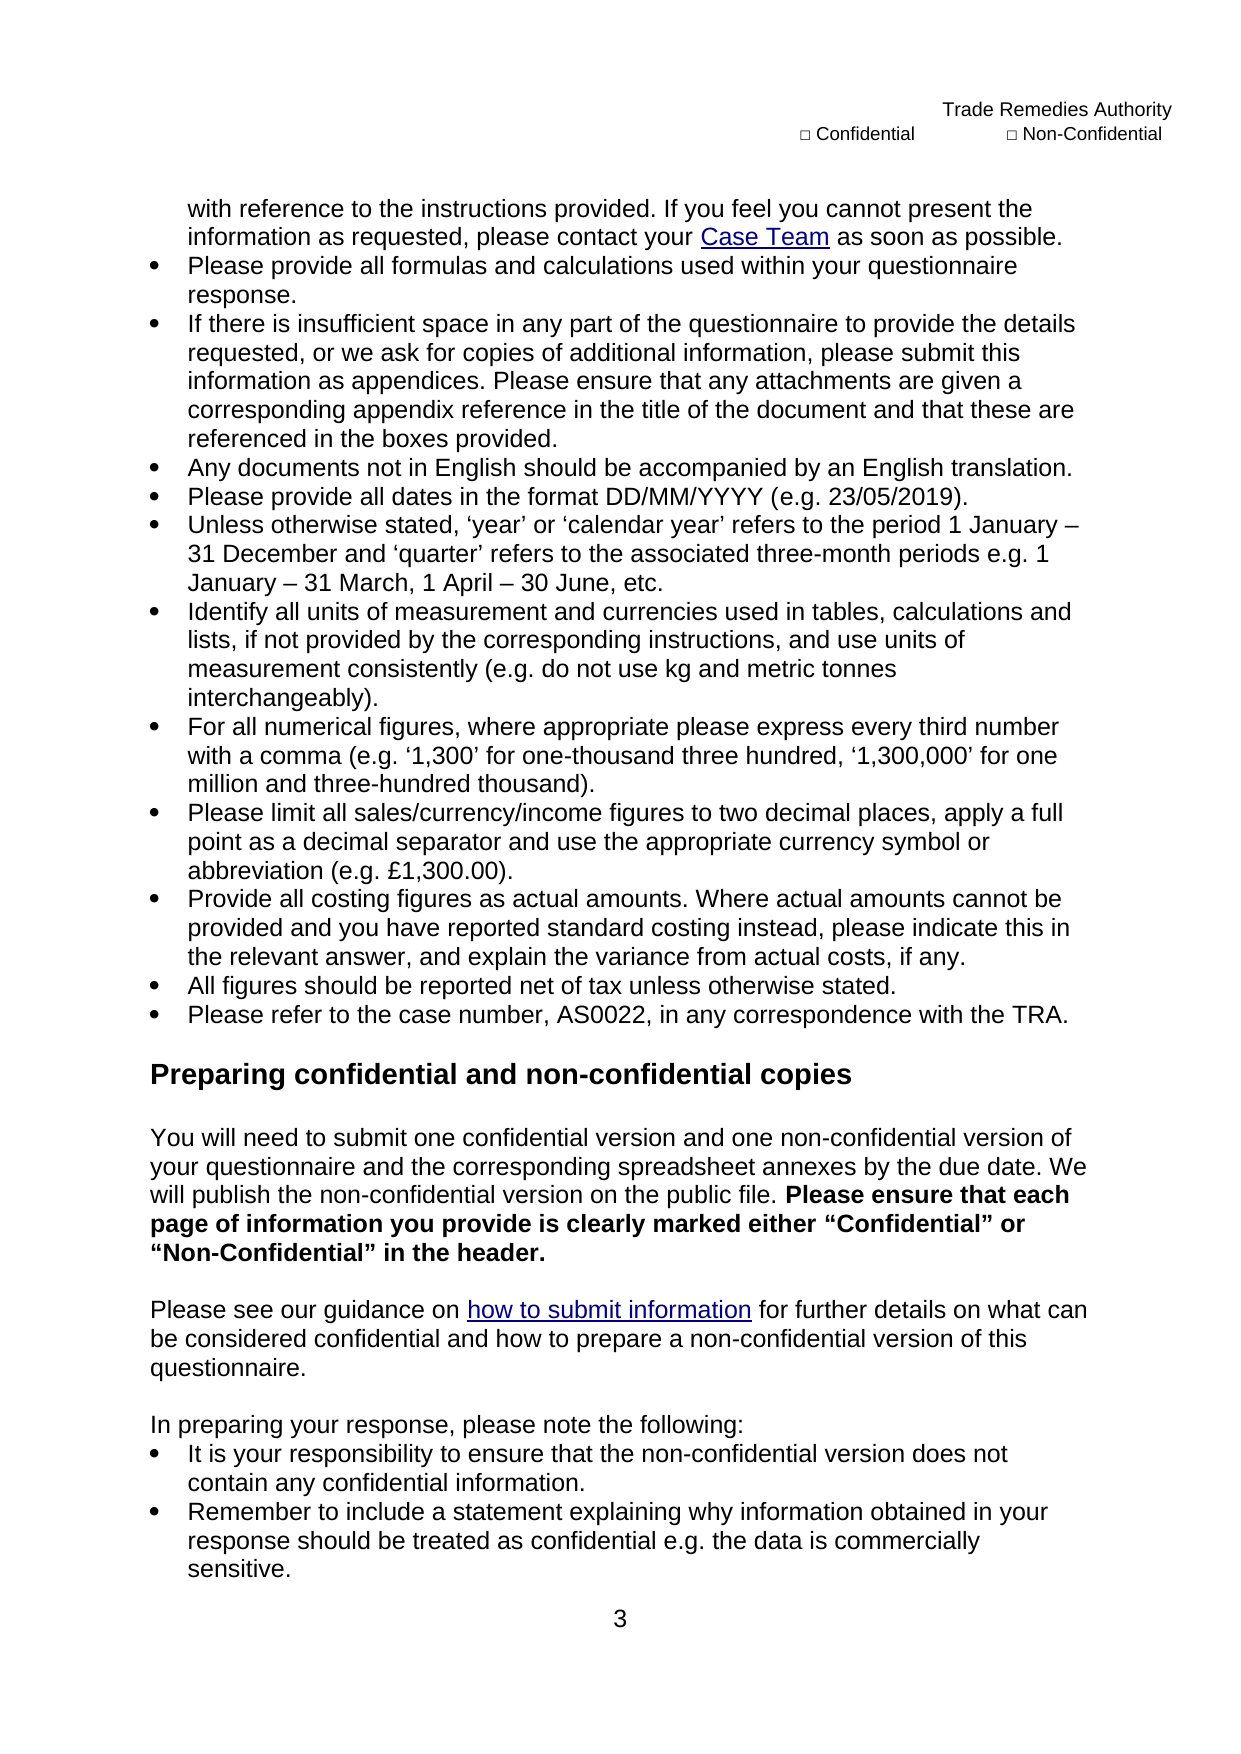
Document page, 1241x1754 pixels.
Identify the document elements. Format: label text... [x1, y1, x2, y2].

list It is your responsibility to ensure that the non-confidential version does not contain any confidential information. [150, 1439, 1090, 1497]
list with reference to the instructions provided. If you feel you cannot present the information as requested, please contact your Case Team as soon as possible. [150, 194, 1090, 251]
list Please refer to the case number, AS0022, in any correspondence with the TRA. [150, 1000, 1090, 1028]
list Please limit all sales/currency/income figures to two decimal places, apply a full point as a decimal separator and use the appropriate currency symbol or abbreviation (e.g. £1,300.00). [150, 798, 1090, 884]
list Please provide all dates in the format DD/MM/YYYY (e.g. 23/05/2019). [150, 481, 1090, 510]
list Unless otherwise stated, ‘year’ or ‘calendar year’ refers to the period 1 January – 31 December and ‘quarter’ refers to the associated three-month periods e.g. 1 January – 31 March, 1 April – 30 June, etc. [150, 510, 1090, 597]
list If there is insufficient space in any part of the questionnaire to provide the details requested, or we ask for copies of additional information, please submit this information as appendices. Please ensure that any attachments are given a corresponding appendix reference in the title of the document and that these are referenced in the boxes provided. [150, 309, 1090, 453]
list Any documents not in English should be accompanied by an English translation. [150, 453, 1090, 481]
text In preparing your response, please note the following: [150, 1410, 1090, 1439]
list Please provide all formulas and calculations used within your questionnaire response. [150, 251, 1090, 309]
list Provide all costing figures as actual amounts. Where actual amounts cannot be provided and you have reported standard costing instead, please indicate this in the relevant answer, and explain the variance from actual costs, if any. [150, 884, 1090, 971]
text Please see our guidance on how to submit information for further details on what can be considered confidential and how to prepare a non-confidential version of this questionnaire. [150, 1295, 1090, 1382]
list All figures should be reported net of tax unless otherwise stated. [150, 971, 1090, 1000]
list For all numerical figures, where appropriate please express every third number with a comma (e.g. ‘1,300’ for one-thousand three hundred, ‘1,300,000’ for one million and three-hundred thousand). [150, 712, 1090, 798]
list Remember to include a statement explaining why information obtained in your response should be treated as confidential e.g. the data is commercially sensitive. [150, 1497, 1090, 1583]
text You will need to submit one confidential version and one non-confidential version of your questionnaire and the corresponding spreadsheet annexes by the due date. We will publish the non-confidential version on the public file. Please ensure that each page of information you provide is clearly marked either “Confidential” or “Non-Confidential” in the header. [150, 1123, 1090, 1267]
subtitle Preparing confidential and non-confidential copies [150, 1057, 1090, 1091]
list Identify all units of measurement and currencies used in tables, calculations and lists, if not provided by the corresponding instructions, and use units of measurement consistently (e.g. do not use kg and metric tonnes interchangeably). [150, 597, 1090, 712]
